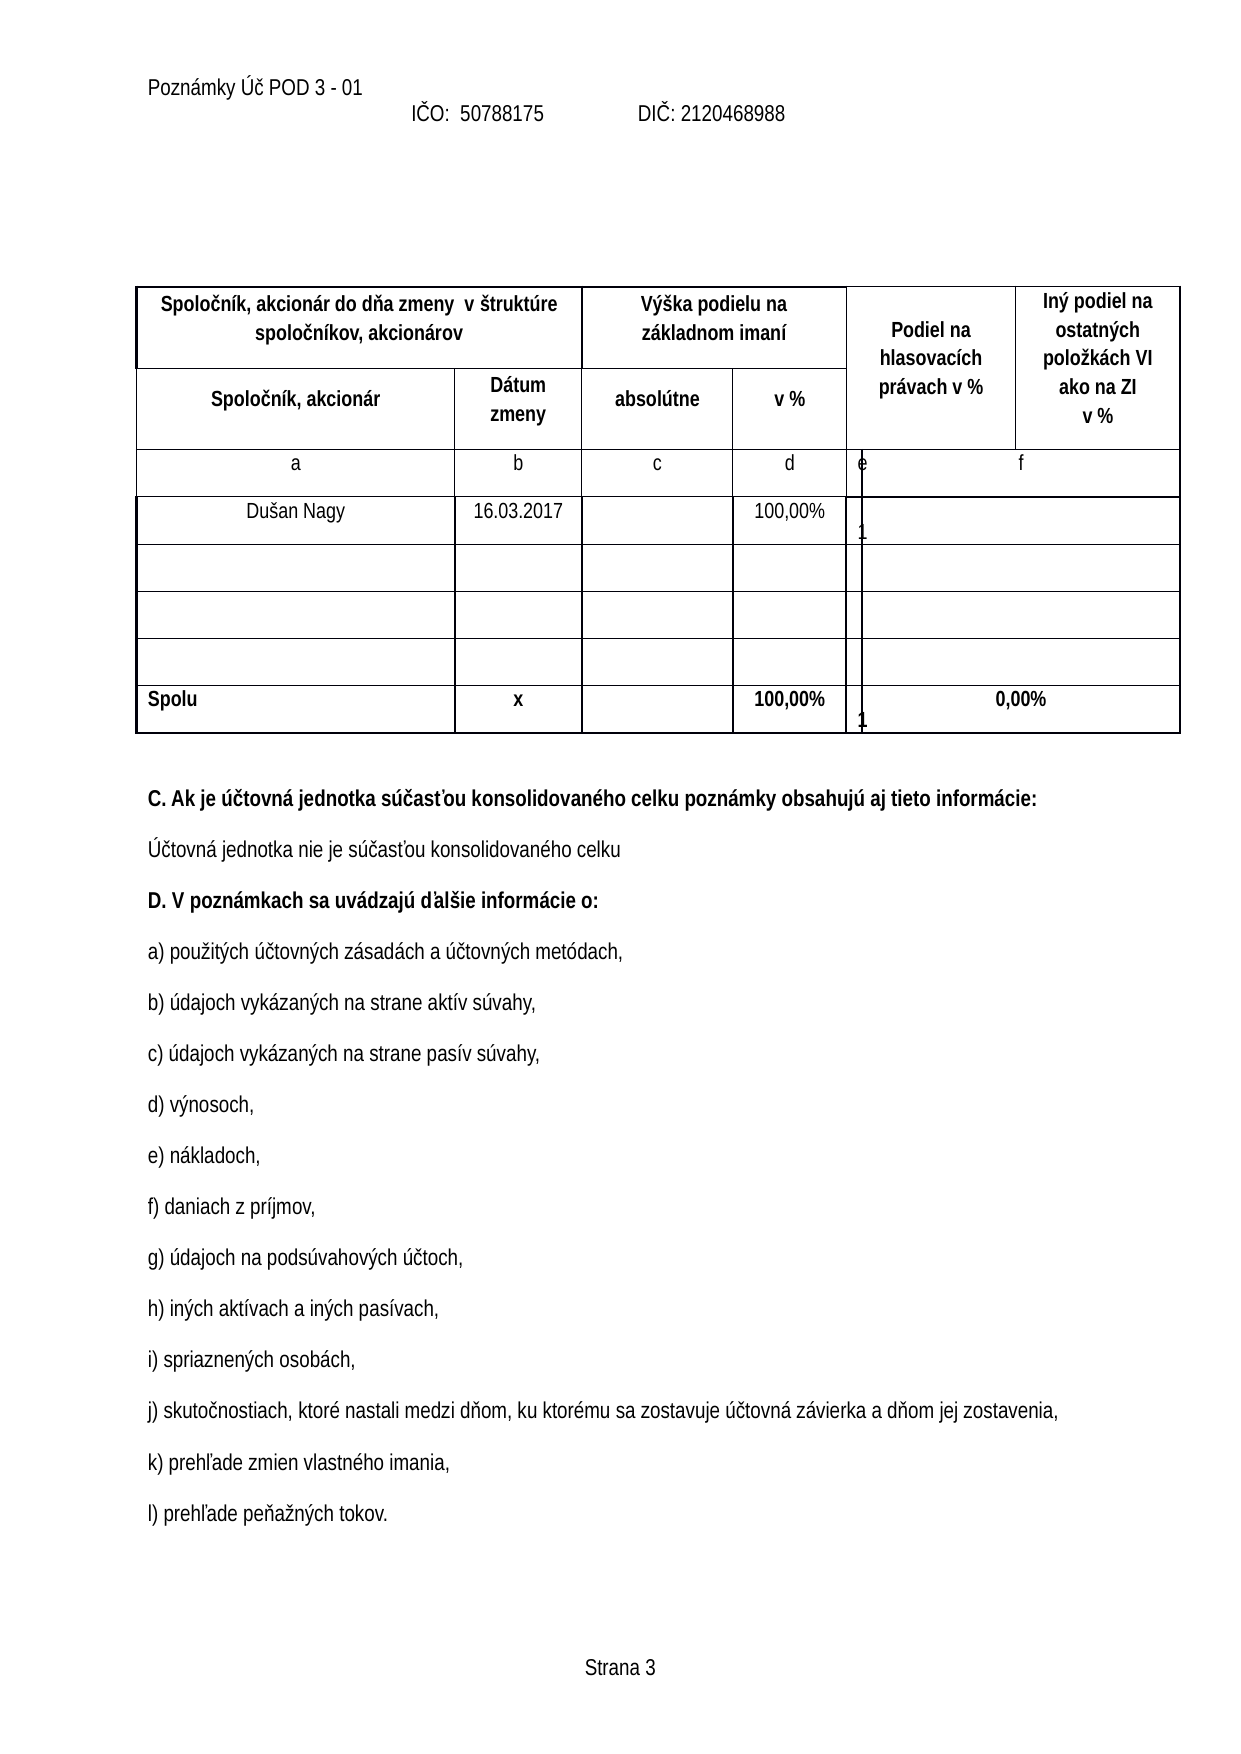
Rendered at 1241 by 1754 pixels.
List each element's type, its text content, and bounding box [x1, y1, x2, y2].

table_cell [1181, 591, 1240, 638]
table_cell d [733, 450, 846, 496]
table_cell [863, 545, 1179, 591]
text i) spriaznených osobách, [148, 1346, 1141, 1373]
text f) daniach z príjmov, [148, 1193, 1141, 1220]
table_cell [583, 592, 732, 638]
table_cell [734, 639, 845, 685]
table_cell Dušan Nagy [138, 497, 454, 544]
table_cell [456, 592, 581, 638]
text c) údajoch vykázaných na strane pasív súvahy, [148, 1040, 1141, 1067]
table_cell [583, 497, 732, 544]
text l) prehľade peňažných tokov. [148, 1499, 1141, 1526]
table_cell 100,00% [847, 498, 861, 544]
text a) použitých účtovných zásadách a účtovných metódach, [148, 938, 1141, 964]
text j) skutočnostiach, ktoré nastali medzi dňom, ku ktorému sa zostavuje účtovná závierka a dňom jej zostavenia, [148, 1397, 1141, 1424]
table_cell [1181, 638, 1240, 685]
table_cell [138, 592, 454, 638]
table_cell [863, 498, 1179, 544]
table_cell 100,00% [734, 686, 845, 732]
table_cell 16.03.2017 [456, 497, 581, 544]
table_cell [583, 639, 732, 685]
table_cell 100,00% [734, 497, 845, 544]
text D. V poznámkach sa uvádzajú ďalšie informácie o: [148, 887, 1141, 913]
text k) prehľade zmien vlastného imania, [148, 1448, 1141, 1475]
table_cell [1181, 286, 1240, 368]
table_cell [456, 545, 581, 591]
table_cell [583, 545, 732, 591]
text g) údajoch na podsúvahových účtoch, [148, 1244, 1141, 1271]
table_cell [583, 686, 732, 732]
table_cell f [863, 450, 1179, 496]
table_cell [863, 592, 1179, 638]
table_cell Spoločník, akcionár [137, 369, 454, 449]
text C. Ak je účtovná jednotka súčasťou konsolidovaného celku poznámky obsahujú aj tieto informácie: [148, 785, 1141, 811]
table_cell absolútne [582, 369, 732, 449]
table_cell a [137, 450, 454, 496]
table_cell Výška podielu na základnom imaní [583, 288, 846, 368]
table_cell x [456, 686, 581, 732]
table_cell Spolu [138, 686, 454, 732]
table_cell [734, 545, 845, 591]
text Účtovná jednotka nie je súčasťou konsolidovaného celku [148, 836, 1141, 862]
table_cell [847, 639, 861, 685]
table_cell [847, 592, 861, 638]
table_cell [138, 639, 454, 685]
table_cell e [847, 450, 861, 496]
table_cell [863, 639, 1179, 685]
table_cell 100,00% [847, 686, 861, 732]
table_cell Iný podiel na ostatných položkách VI ako na ZI v % [1016, 287, 1179, 449]
table_cell [138, 545, 454, 591]
text d) výnosoch, [148, 1091, 1141, 1118]
table_cell [456, 639, 581, 685]
table_cell Dátum zmeny [455, 369, 581, 449]
table_cell c [582, 450, 732, 496]
table_cell Spoločník, akcionár do dňa zmeny v štruktúre spoločníkov, akcionárov [138, 288, 581, 368]
table_cell [734, 592, 845, 638]
text b) údajoch vykázaných na strane aktív súvahy, [148, 989, 1141, 1016]
table_cell [1181, 544, 1240, 591]
table_cell b [455, 450, 581, 496]
table_cell [1181, 368, 1240, 449]
text e) nákladoch, [148, 1142, 1141, 1169]
text h) iných aktívach a iných pasívach, [148, 1295, 1141, 1322]
table_cell Podiel na hlasovacích právach v % [847, 287, 1015, 449]
table_cell v % [733, 369, 846, 449]
table_cell [847, 545, 861, 591]
table_cell 0,00% [863, 686, 1179, 732]
table_cell [1181, 496, 1240, 544]
table_cell [1181, 449, 1240, 496]
table_header Informácie k časti B. písm. b) prílohy č. 3 o štruktúre spoločníkov, akcionárov ku dňu, ku ktorému sa zostavuje účtovná závierka a o štruktúre spoločníkov [136, 148, 281, 286]
table_cell [1181, 685, 1240, 732]
